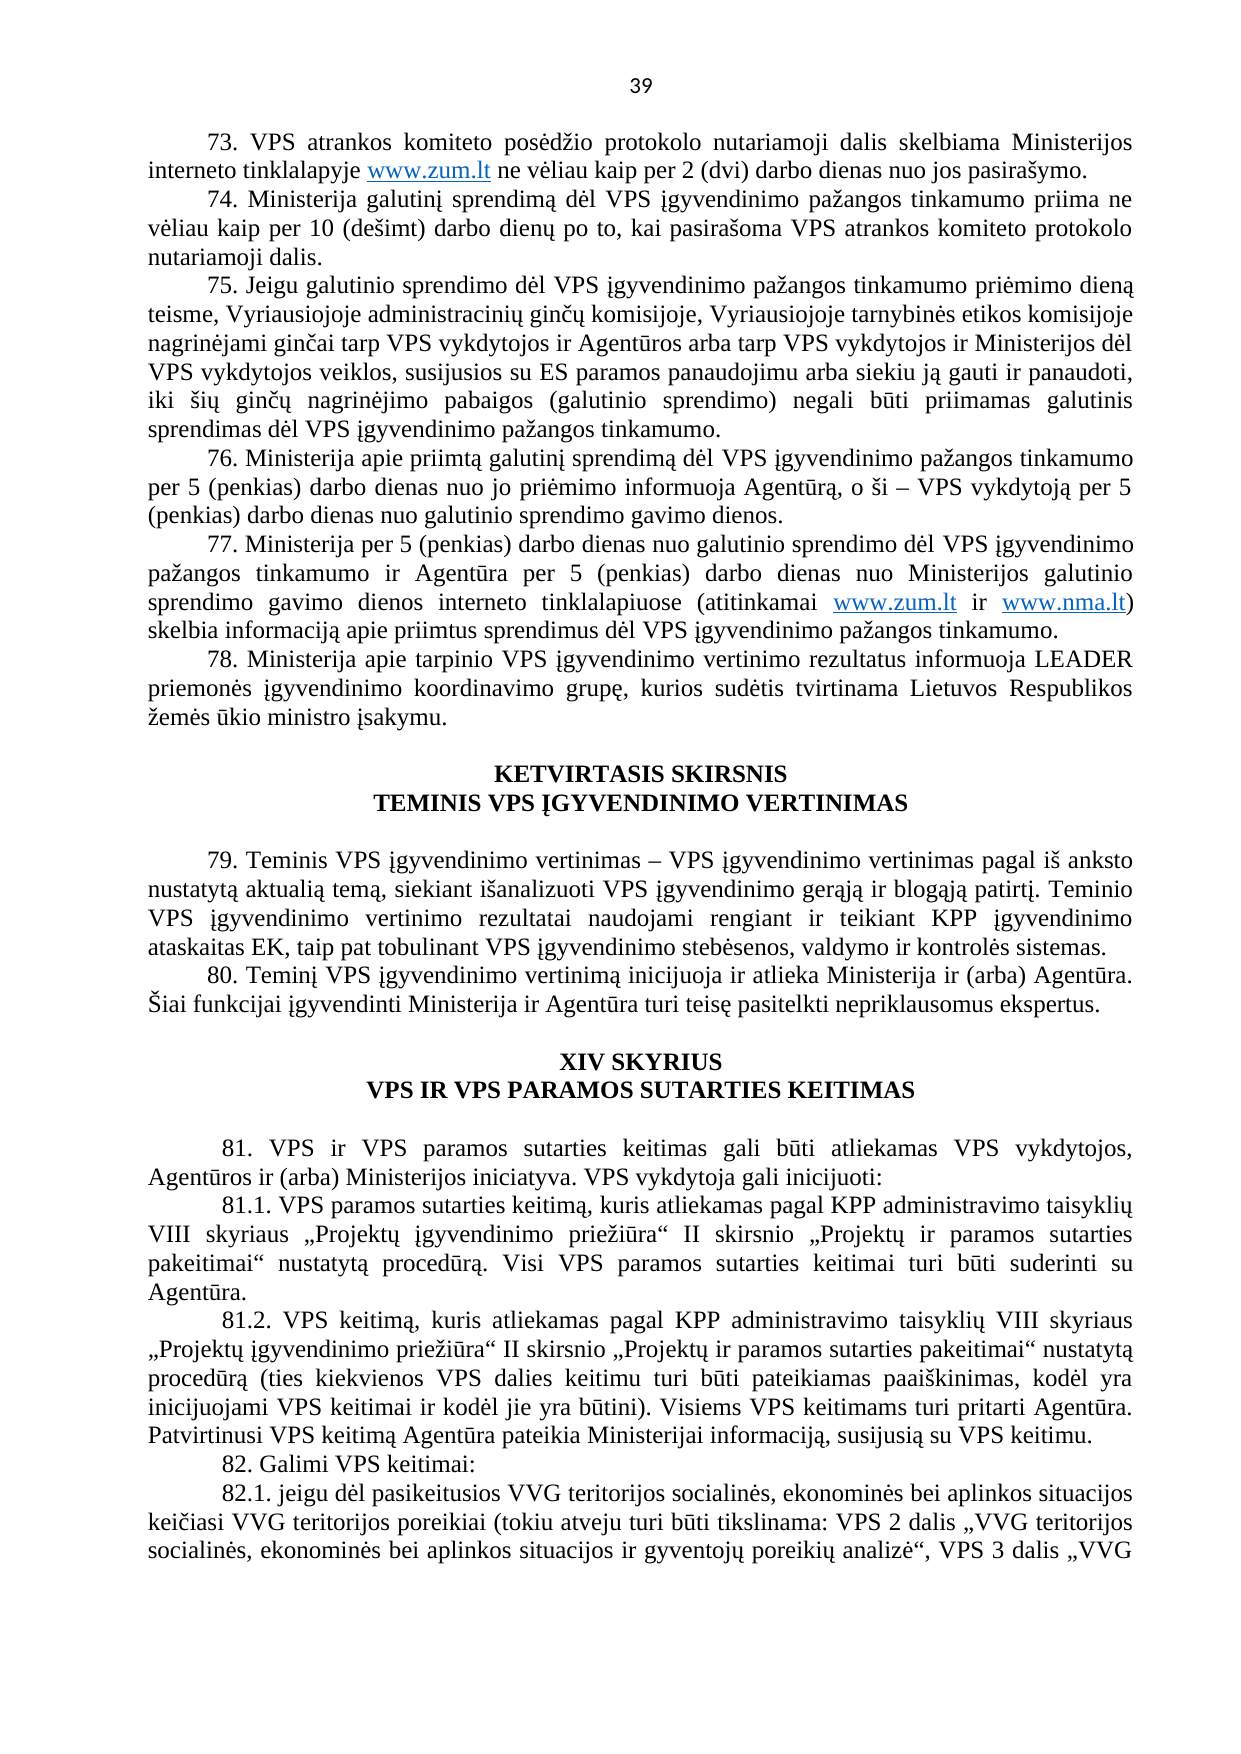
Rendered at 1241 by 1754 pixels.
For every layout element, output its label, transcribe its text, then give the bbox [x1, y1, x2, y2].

text 82.1. jeigu dėl pasikeitusios VVG teritorijos socialinės, ekonominės bei aplinkos situacijos keičiasi VVG teritorijos poreikiai (tokiu atveju turi būti tikslinama: VPS 2 dalis „VVG teritorijos socialinės, ekonominės bei aplinkos situacijos ir gyventojų poreikių analizė“, VPS 3 dalis „VVG [148, 1478, 1134, 1564]
text XIV SKYRIUS [148, 1047, 1134, 1076]
text VPS IR VPS PARAMOS SUTARTIES KEITIMAS [148, 1076, 1134, 1104]
text 81. VPS ir VPS paramos sutarties keitimas gali būti atliekamas VPS vykdytojos, Agentūros ir (arba) Ministerijos iniciatyva. VPS vykdytoja gali inicijuoti: [148, 1133, 1134, 1191]
text 76. Ministerija apie priimtą galutinį sprendimą dėl VPS įgyvendinimo pažangos tinkamumo per 5 (penkias) darbo dienas nuo jo priėmimo informuoja Agentūrą, o ši – VPS vykdytoją per 5 (penkias) darbo dienas nuo galutinio sprendimo gavimo dienos. [148, 443, 1134, 529]
text 82. Galimi VPS keitimai: [148, 1449, 1134, 1478]
text TEMINIS VPS ĮGYVENDINIMO VERTINIMAS [148, 788, 1134, 817]
text 74. Ministerija galutinį sprendimą dėl VPS įgyvendinimo pažangos tinkamumo priima ne vėliau kaip per 10 (dešimt) darbo dienų po to, kai pasirašoma VPS atrankos komiteto protokolo nutariamoji dalis. [148, 184, 1134, 271]
text 80. Teminį VPS įgyvendinimo vertinimą inicijuoja ir atlieka Ministerija ir (arba) Agentūra. Šiai funkcijai įgyvendinti Ministerija ir Agentūra turi teisę pasitelkti nepriklausomus ekspertus. [148, 961, 1134, 1018]
text 78. Ministerija apie tarpinio VPS įgyvendinimo vertinimo rezultatus informuoja LEADER priemonės įgyvendinimo koordinavimo grupę, kurios sudėtis tvirtinama Lietuvos Respublikos žemės ūkio ministro įsakymu. [148, 644, 1134, 731]
text 81.1. VPS paramos sutarties keitimą, kuris atliekamas pagal KPP administravimo taisyklių VIII skyriaus „Projektų įgyvendinimo priežiūra“ II skirsnio „Projektų ir paramos sutarties pakeitimai“ nustatytą procedūrą. Visi VPS paramos sutarties keitimai turi būti suderinti su Agentūra. [148, 1191, 1134, 1306]
text 79. Teminis VPS įgyvendinimo vertinimas – VPS įgyvendinimo vertinimas pagal iš anksto nustatytą aktualią temą, siekiant išanalizuoti VPS įgyvendinimo gerąją ir blogąją patirtį. Teminio VPS įgyvendinimo vertinimo rezultatai naudojami rengiant ir teikiant KPP įgyvendinimo ataskaitas EK, taip pat tobulinant VPS įgyvendinimo stebėsenos, valdymo ir kontrolės sistemas. [148, 846, 1134, 961]
text 75. Jeigu galutinio sprendimo dėl VPS įgyvendinimo pažangos tinkamumo priėmimo dieną teisme, Vyriausiojoje administracinių ginčų komisijoje, Vyriausiojoje tarnybinės etikos komisijoje nagrinėjami ginčai tarp VPS vykdytojos ir Agentūros arba tarp VPS vykdytojos ir Ministerijos dėl VPS vykdytojos veiklos, susijusios su ES paramos panaudojimu arba siekiu ją gauti ir panaudoti, iki šių ginčų nagrinėjimo pabaigos (galutinio sprendimo) negali būti priimamas galutinis sprendimas dėl VPS įgyvendinimo pažangos tinkamumo. [148, 271, 1134, 443]
text 77. Ministerija per 5 (penkias) darbo dienas nuo galutinio sprendimo dėl VPS įgyvendinimo pažangos tinkamumo ir Agentūra per 5 (penkias) darbo dienas nuo Ministerijos galutinio sprendimo gavimo dienos interneto tinklalapiuose (atitinkamai www.zum.lt ir www.nma.lt) skelbia informaciją apie priimtus sprendimus dėl VPS įgyvendinimo pažangos tinkamumo. [148, 529, 1134, 644]
text 81.2. VPS keitimą, kuris atliekamas pagal KPP administravimo taisyklių VIII skyriaus „Projektų įgyvendinimo priežiūra“ II skirsnio „Projektų ir paramos sutarties pakeitimai“ nustatytą procedūrą (ties kiekvienos VPS dalies keitimu turi būti pateikiamas paaiškinimas, kodėl yra inicijuojami VPS keitimai ir kodėl jie yra būtini). Visiems VPS keitimams turi pritarti Agentūra. Patvirtinusi VPS keitimą Agentūra pateikia Ministerijai informaciją, susijusią su VPS keitimu. [148, 1306, 1134, 1449]
text KETVIRTASIS SKIRSNIS [148, 759, 1134, 788]
text 73. VPS atrankos komiteto posėdžio protokolo nutariamoji dalis skelbiama Ministerijos interneto tinklalapyje www.zum.lt ne vėliau kaip per 2 (dvi) darbo dienas nuo jos pasirašymo. [148, 127, 1134, 184]
